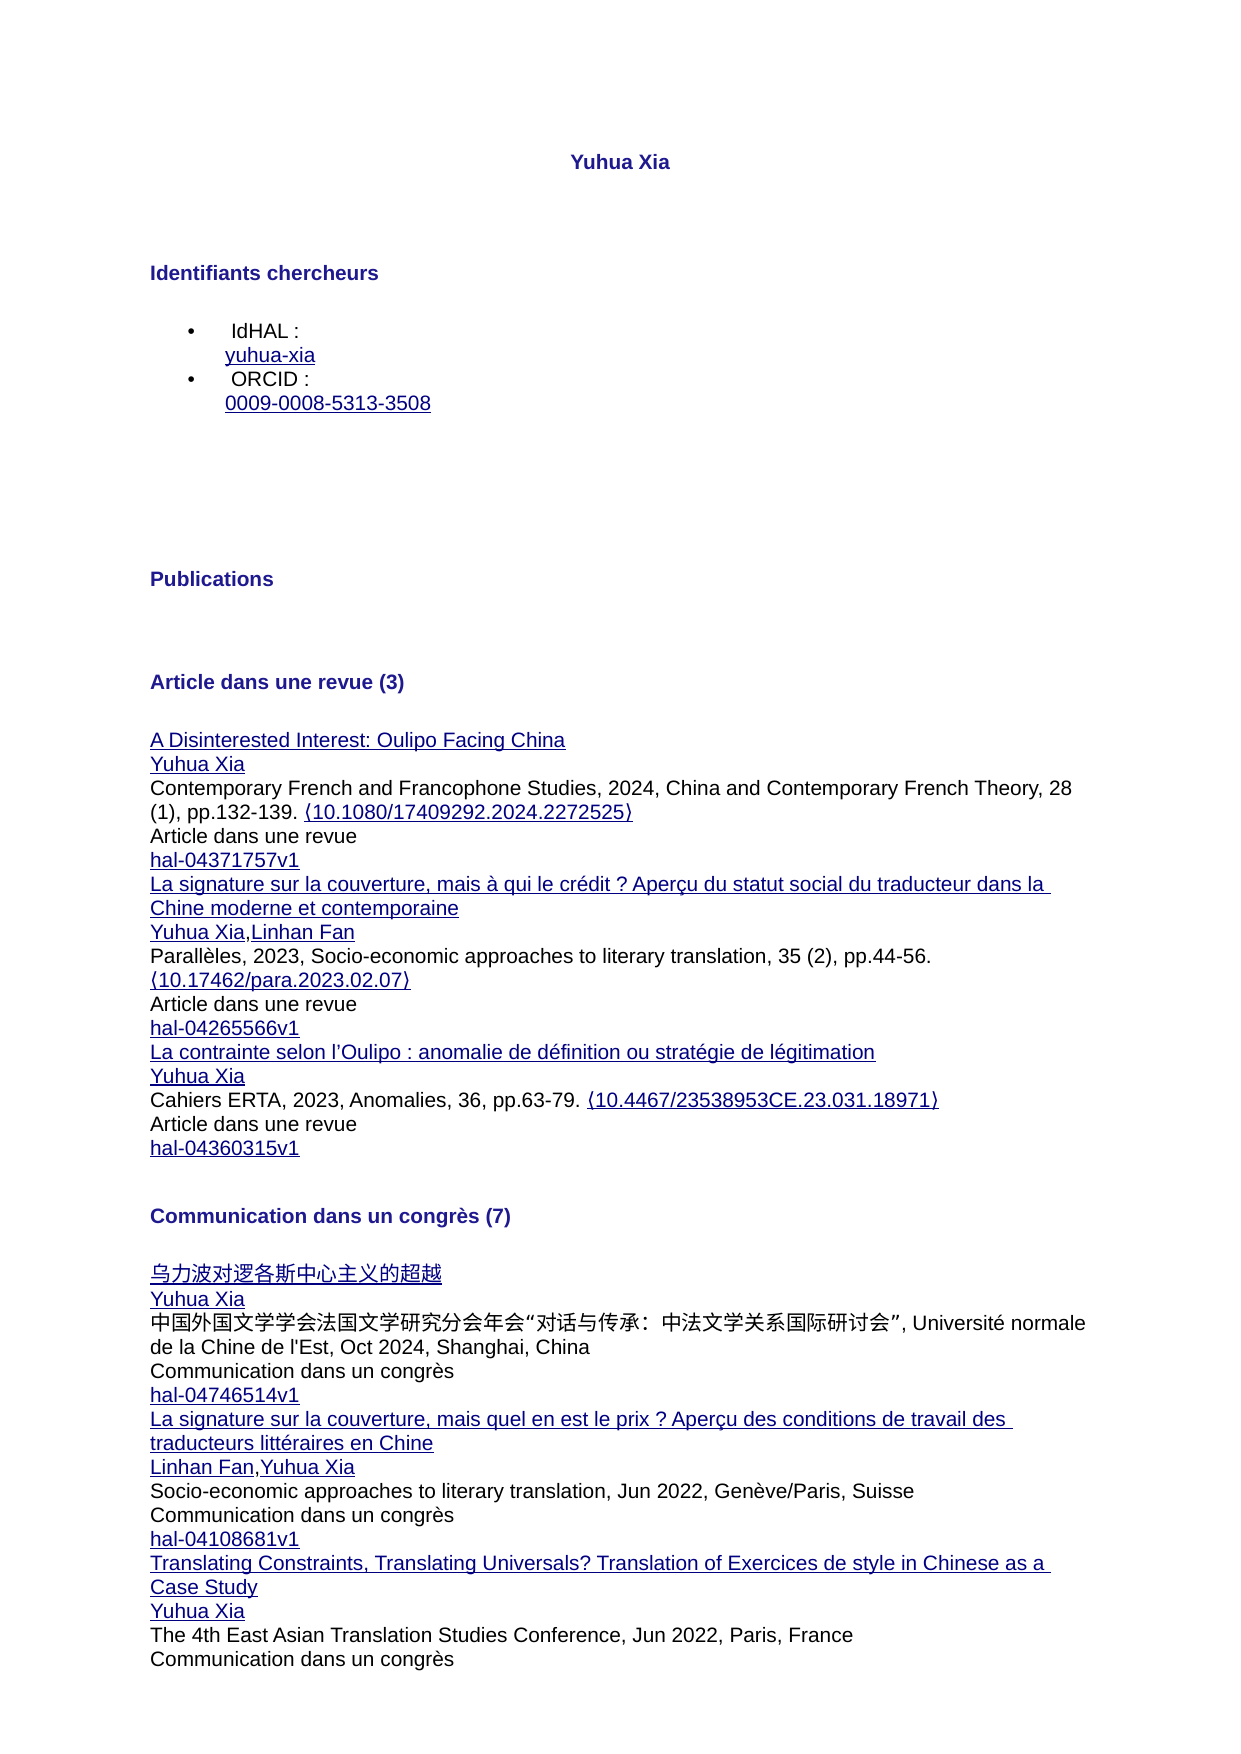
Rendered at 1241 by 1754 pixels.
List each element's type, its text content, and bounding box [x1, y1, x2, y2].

subtitle Article dans une revue (3) [150, 670, 1090, 694]
table_cell La signature sur la couverture, mais à qui le crédit ? Aperçu du statut social du traducteur dans la Chine moderne et contemporaine Yuhua Xia,Linhan Fan Parallèles, 2023, Socio-economic approaches to literary translation, 35 (2), pp.44-56. ⟨10.17462/para.2023.02.07⟩ Article dans une revue hal-04265566v1 [150, 872, 1090, 1039]
table_cell Translating Constraints, Translating Universals? Translation of Exercices de style in Chinese as a Case Study Yuhua Xia The 4th East Asian Translation Studies Conference, Jun 2022, Paris, France Communication dans un congrès [150, 1551, 1090, 1671]
table_header A Disinterested Interest: Oulipo Facing China Yuhua Xia Contemporary French and Francophone Studies, 2024, China and Contemporary French Theory, 28 (1), pp.132-139. ⟨10.1080/17409292.2024.2272525⟩ Article dans une revue hal-04371757v1 [150, 728, 1090, 872]
subtitle Yuhua Xia [150, 150, 1090, 174]
table_header 乌力波对逻各斯中心主义的超越 Yuhua Xia 中国外国文学学会法国文学研究分会年会“对话与传承：中法文学关系国际研讨会”, Université normale de la Chine de l'Est, Oct 2024, Shanghai, China Communication dans un congrès hal-04746514v1 [150, 1263, 1090, 1407]
subtitle Communication dans un congrès (7) [150, 1204, 1090, 1228]
list yuhua-xia [187, 343, 1090, 367]
table_cell La contrainte selon l’Oulipo : anomalie de définition ou stratégie de légitimation Yuhua Xia Cahiers ERTA, 2023, Anomalies, 36, pp.63-79. ⟨10.4467/23538953CE.23.031.18971⟩ Article dans une revue hal-04360315v1 [150, 1040, 1090, 1159]
table_cell La signature sur la couverture, mais quel en est le prix ? Aperçu des conditions de travail des traducteurs littéraires en Chine Linhan Fan,Yuhua Xia Socio-economic approaches to literary translation, Jun 2022, Genève/Paris, Suisse Communication dans un congrès hal-04108681v1 [150, 1407, 1090, 1551]
subtitle Publications [150, 567, 1090, 591]
list 0009-0008-5313-3508 [187, 391, 1090, 414]
list IdHAL : [187, 319, 1090, 343]
subtitle Identifiants chercheurs [150, 260, 1090, 284]
list ORCID : [187, 367, 1090, 391]
